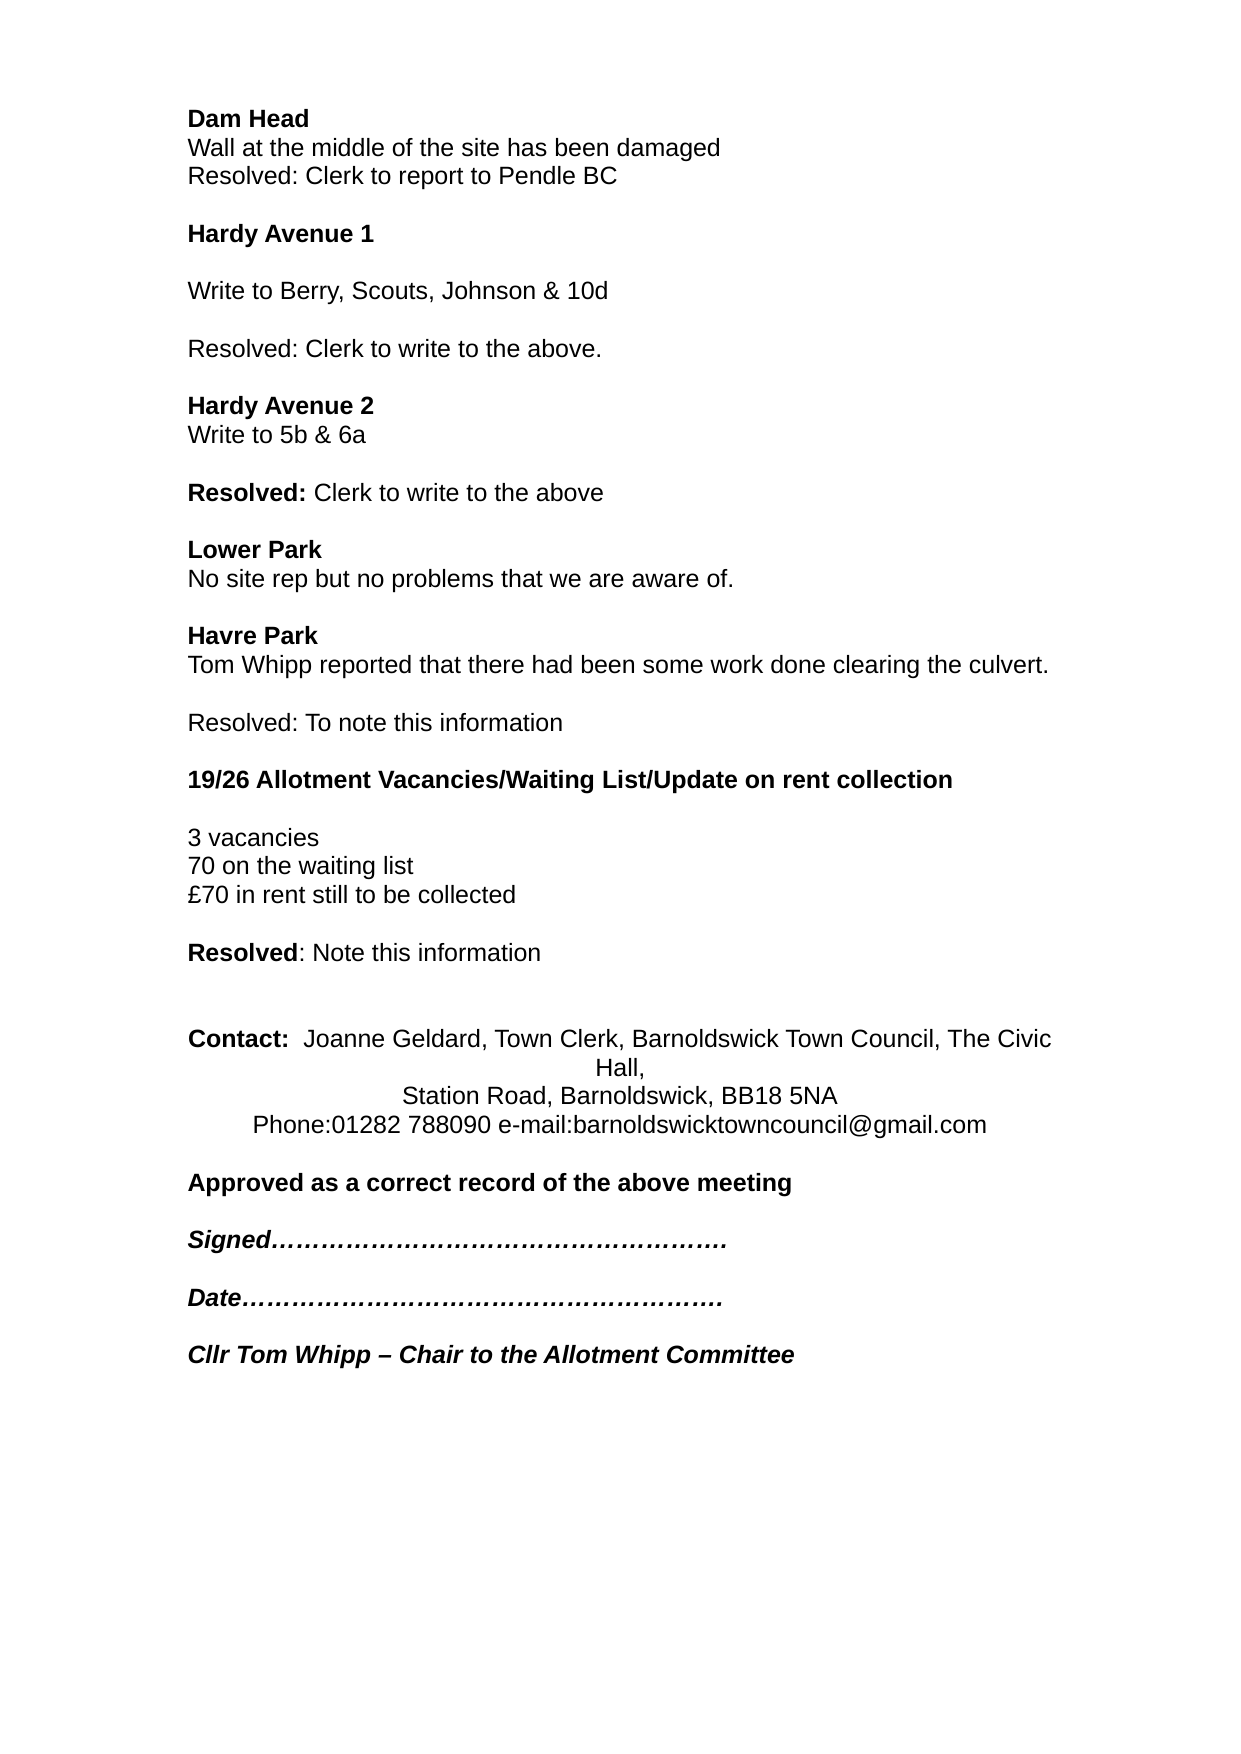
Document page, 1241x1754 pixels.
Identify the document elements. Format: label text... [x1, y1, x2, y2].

text Cllr Tom Whipp – Chair to the Allotment Committee [187, 1340, 1053, 1369]
text 19/26 Allotment Vacancies/Waiting List/Update on rent collection [187, 765, 1053, 794]
text Date…………………………………………………. [187, 1282, 1053, 1311]
text Wall at the middle of the site has been damaged [187, 132, 1053, 161]
text Approved as a correct record of the above meeting [187, 1167, 1053, 1196]
text Phone:01282 788090 e-mail:barnoldswicktowncouncil@gmail.com [187, 1110, 1053, 1139]
text Lower Park [187, 535, 1053, 564]
text Contact: Joanne Geldard, Town Clerk, Barnoldswick Town Council, The Civic Hall, [187, 1024, 1053, 1081]
text Tom Whipp reported that there had been some work done clearing the culvert. [187, 650, 1053, 679]
text Hardy Avenue 1 [187, 219, 1053, 247]
text Havre Park [187, 621, 1053, 650]
text Resolved: Clerk to write to the above [187, 477, 1053, 506]
text Resolved: Clerk to write to the above. [187, 305, 1053, 362]
text Dam Head [187, 104, 1053, 132]
text Write to 5b & 6a [187, 420, 1053, 449]
text Resolved: To note this information [187, 679, 1053, 736]
text £70 in rent still to be collected [187, 880, 1053, 909]
text Resolved: Clerk to report to Pendle BC [187, 161, 1053, 190]
text Resolved: Note this information [187, 909, 1053, 966]
text Hardy Avenue 2 [187, 391, 1053, 420]
text Station Road, Barnoldswick, BB18 5NA [187, 1081, 1053, 1110]
text Signed………………………………………………. [187, 1225, 1053, 1254]
text 70 on the waiting list [187, 851, 1053, 880]
text No site rep but no problems that we are aware of. [187, 564, 1053, 592]
text 3 vacancies [187, 822, 1053, 851]
text Write to Berry, Scouts, Johnson & 10d [187, 247, 1053, 305]
